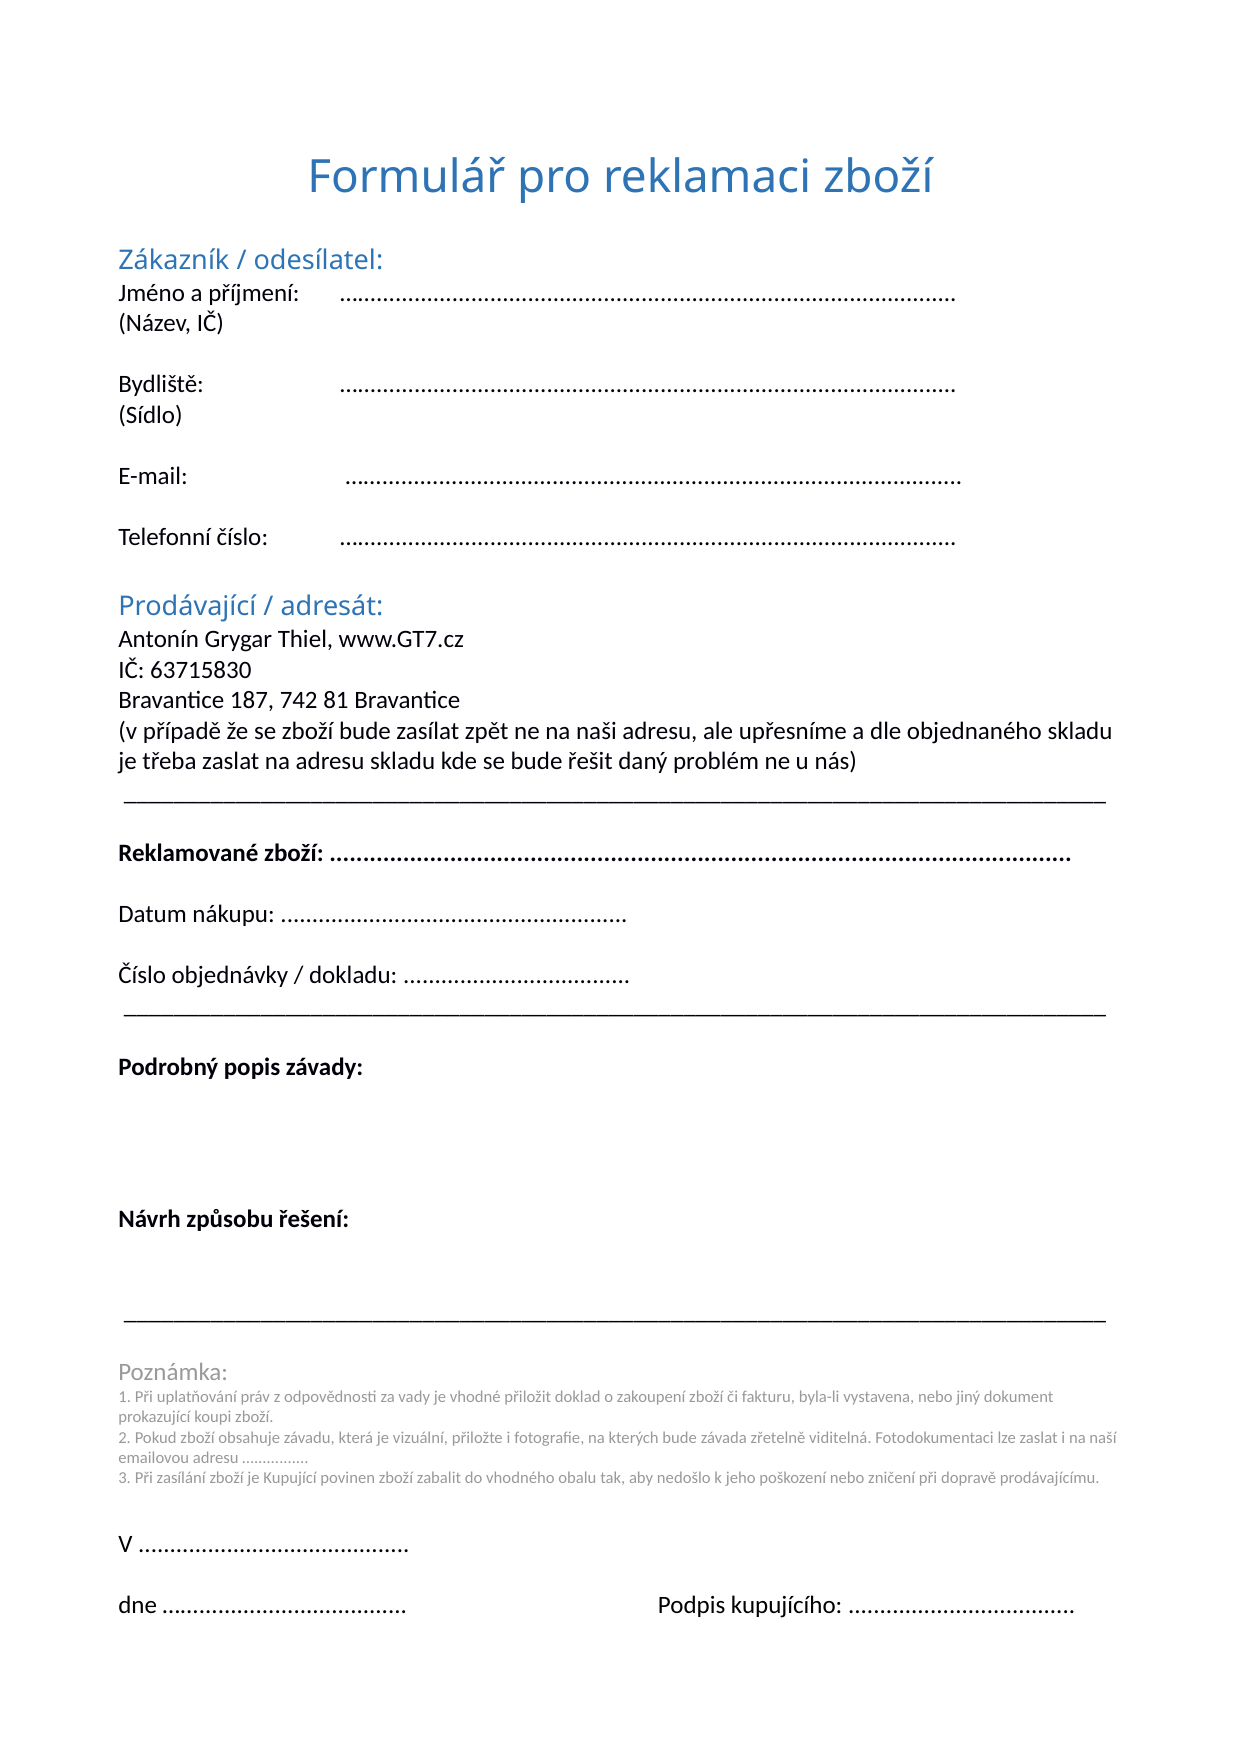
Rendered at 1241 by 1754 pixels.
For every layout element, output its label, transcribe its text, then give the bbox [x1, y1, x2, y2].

text Telefonní číslo: …............................................................................................... [118, 521, 1122, 552]
subtitle Formulář pro reklamaci zboží [118, 143, 1122, 206]
text _______________________________________________________________________________ [118, 989, 1122, 1020]
text Bydliště: …............................................................................................... [118, 369, 1122, 399]
subtitle Zákazník / odesílatel: [118, 240, 1122, 277]
text _______________________________________________________________________________ [118, 776, 1122, 806]
text IČ: 63715830 [118, 654, 1122, 684]
text Antonín Grygar Thiel, www.GT7.cz [118, 623, 1122, 654]
text Návrh způsobu řešení: [118, 1203, 1122, 1234]
text Poznámka: 1. Při uplatňování práv z odpovědnosti za vady je vhodné přiložit doklad o zakoupení zboží či fakturu, byla-li vystavena, nebo jiný dokument prokazující koupi zboží. [118, 1356, 1122, 1427]
subtitle Prodávající / adresát: [118, 586, 1122, 623]
text Číslo objednávky / dokladu: .................................... [118, 959, 1122, 989]
text Podrobný popis závady: [118, 1051, 1122, 1081]
text _______________________________________________________________________________ [118, 1295, 1122, 1325]
text (v případě že se zboží bude zasílat zpět ne na naši adresu, ale upřesníme a dle objednaného skladu je třeba zaslat na adresu skladu kde se bude řešit daný problém ne u nás) [118, 715, 1122, 776]
text Datum nákupu: ....................................................... [118, 898, 1122, 928]
text Reklamované zboží: ............................................................................................................... [118, 837, 1122, 867]
text dne ….................................... Podpis kupujícího: .................................... [118, 1589, 1122, 1620]
text Bravantice 187, 742 81 Bravantice [118, 684, 1122, 715]
text 3. Při zasílání zboží je Kupující povinen zboží zabalit do vhodného obalu tak, aby nedošlo k jeho poškození nebo zničení při dopravě prodávajícímu. V ........................................... [118, 1468, 1122, 1559]
text E-mail: …............................................................................................... [118, 460, 1122, 491]
text Jméno a příjmení: …............................................................................................... [118, 277, 1122, 308]
text (Název, IČ) [118, 308, 1122, 338]
text (Sídlo) [118, 399, 1122, 430]
text 2. Pokud zboží obsahuje závadu, která je vizuální, přiložte i fotografie, na kterých bude závada zřetelně viditelná. Fotodokumentaci lze zaslat i na naší emailovou adresu …............. [118, 1427, 1122, 1468]
